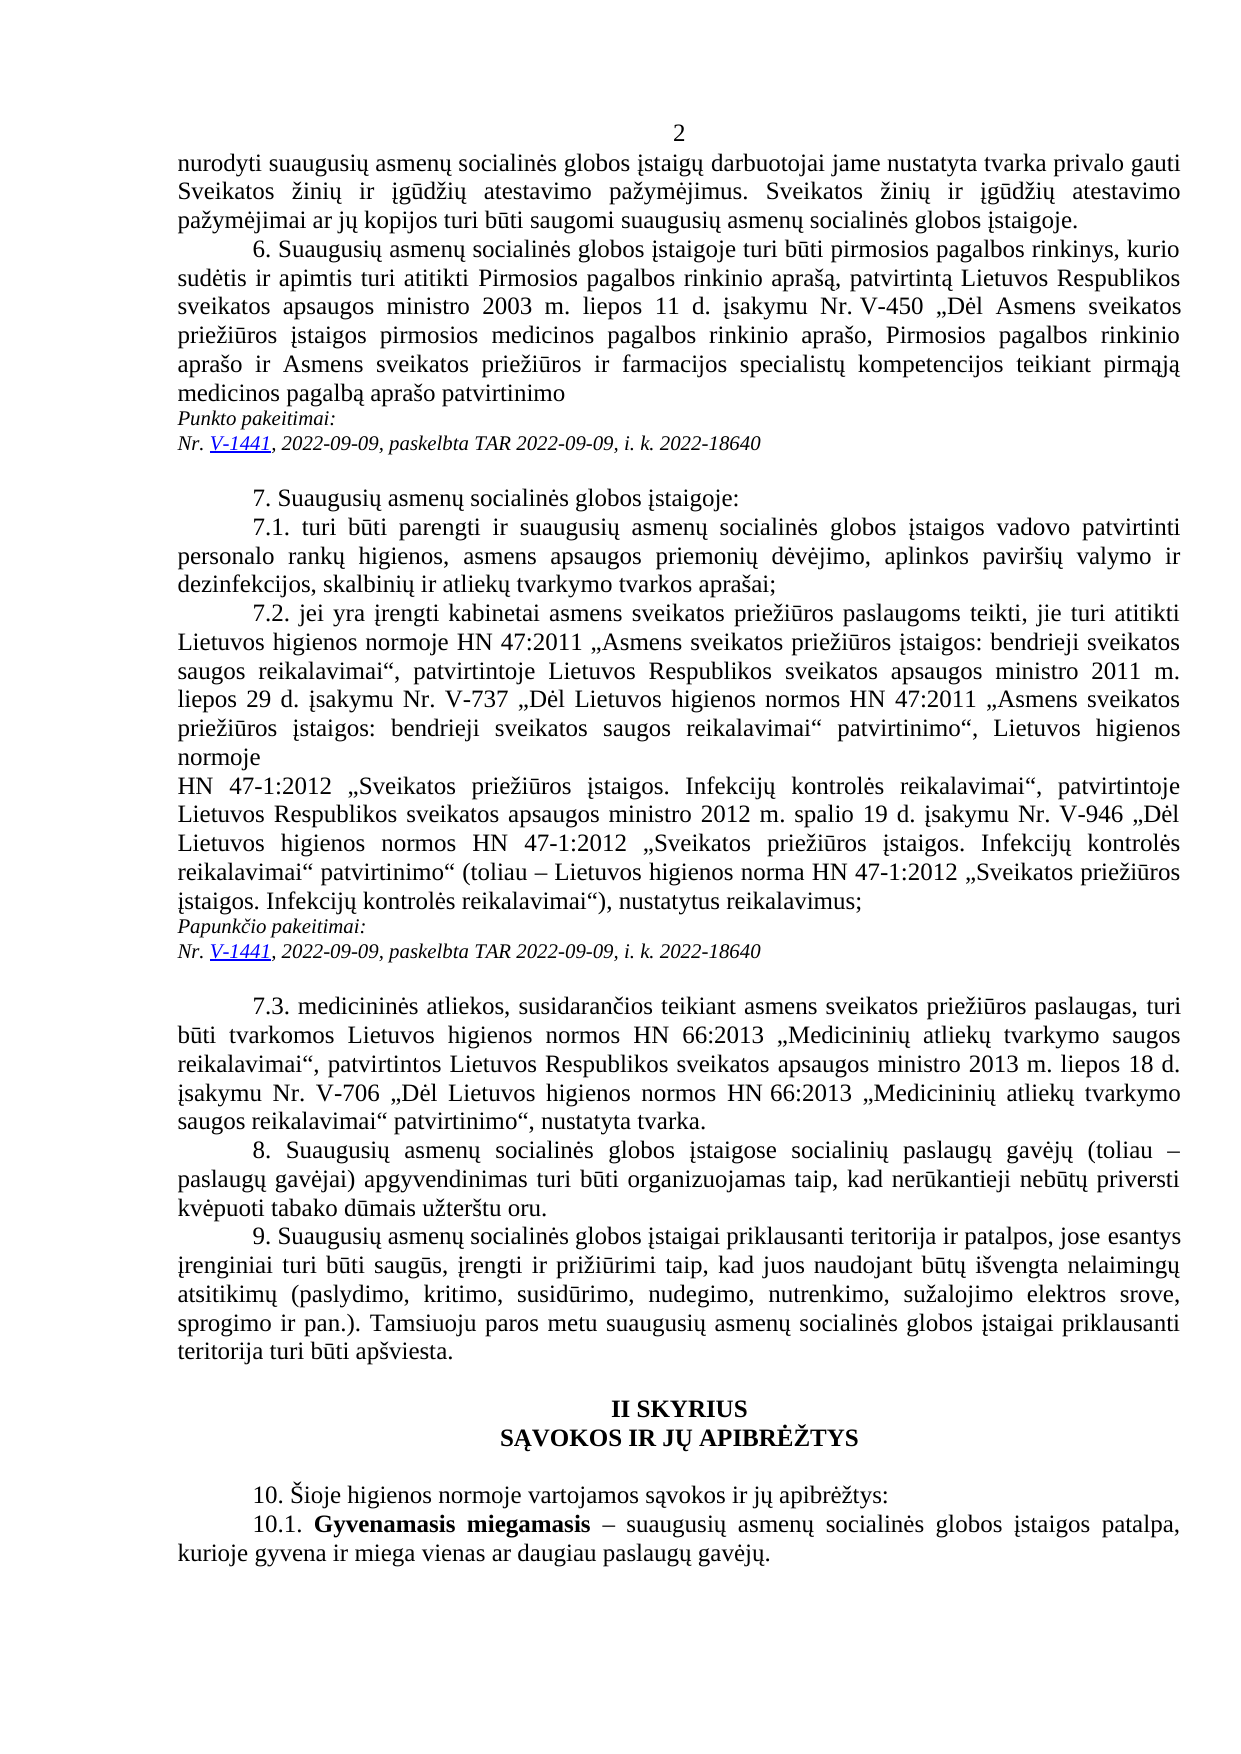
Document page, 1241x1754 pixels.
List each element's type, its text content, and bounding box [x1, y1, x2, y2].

text II SKYRIUS [177, 1394, 1181, 1423]
text 7.1. turi būti parengti ir suaugusių asmenų socialinės globos įstaigos vadovo patvirtinti personalo rankų higienos, asmens apsaugos priemonių dėvėjimo, aplinkos paviršių valymo ir dezinfekcijos, skalbinių ir atliekų tvarkymo tvarkos aprašai; [177, 512, 1181, 598]
text Punkto pakeitimai: [177, 406, 1181, 430]
text 6. Suaugusių asmenų socialinės globos įstaigoje turi būti pirmosios pagalbos rinkinys, kurio sudėtis ir apimtis turi atitikti Pirmosios pagalbos rinkinio aprašą, patvirtintą Lietuvos Respublikos sveikatos apsaugos ministro 2003 m. liepos 11 d. įsakymu Nr. V-450 „Dėl Asmens sveikatos priežiūros įstaigos pirmosios medicinos pagalbos rinkinio aprašo, Pirmosios pagalbos rinkinio aprašo ir Asmens sveikatos priežiūros ir farmacijos specialistų kompetencijos teikiant pirmąją medicinos pagalbą aprašo patvirtinimo [177, 234, 1181, 406]
text 7. Suaugusių asmenų socialinės globos įstaigoje: [177, 483, 1181, 512]
text SĄVOKOS IR JŲ APIBRĖŽTYS [177, 1423, 1181, 1451]
text 9. Suaugusių asmenų socialinės globos įstaigai priklausanti teritorija ir patalpos, jose esantys įrenginiai turi būti saugūs, įrengti ir prižiūrimi taip, kad juos naudojant būtų išvengta nelaimingų atsitikimų (paslydimo, kritimo, susidūrimo, nudegimo, nutrenkimo, sužalojimo elektros srove, sprogimo ir pan.). Tamsiuoju paros metu suaugusių asmenų socialinės globos įstaigai priklausanti teritorija turi būti apšviesta. [177, 1221, 1181, 1365]
text 7.2. jei yra įrengti kabinetai asmens sveikatos priežiūros paslaugoms teikti, jie turi atitikti Lietuvos higienos normoje HN 47:2011 „Asmens sveikatos priežiūros įstaigos: bendrieji sveikatos saugos reikalavimai“, patvirtintoje Lietuvos Respublikos sveikatos apsaugos ministro 2011 m. liepos 29 d. įsakymu Nr. V-737 „Dėl Lietuvos higienos normos HN 47:2011 „Asmens sveikatos priežiūros įstaigos: bendrieji sveikatos saugos reikalavimai“ patvirtinimo“, Lietuvos higienos normoje HN 47-1:2012 „Sveikatos priežiūros įstaigos. Infekcijų kontrolės reikalavimai“, patvirtintoje Lietuvos Respublikos sveikatos apsaugos ministro 2012 m. spalio 19 d. įsakymu Nr. V-946 „Dėl Lietuvos higienos normos HN 47-1:2012 „Sveikatos priežiūros įstaigos. Infekcijų kontrolės reikalavimai“ patvirtinimo“ (toliau – Lietuvos higienos norma HN 47-1:2012 „Sveikatos priežiūros įstaigos. Infekcijų kontrolės reikalavimai“), nustatytus reikalavimus; [177, 598, 1181, 914]
text Nr. V-1441, 2022-09-09, paskelbta TAR 2022-09-09, i. k. 2022-18640 [177, 938, 1181, 963]
text 7.3. medicininės atliekos, susidarančios teikiant asmens sveikatos priežiūros paslaugas, turi būti tvarkomos Lietuvos higienos normos HN 66:2013 „Medicininių atliekų tvarkymo saugos reikalavimai“, patvirtintos Lietuvos Respublikos sveikatos apsaugos ministro 2013 m. liepos 18 d. įsakymu Nr. V-706 „Dėl Lietuvos higienos normos HN 66:2013 „Medicininių atliekų tvarkymo saugos reikalavimai“ patvirtinimo“, nustatyta tvarka. [177, 991, 1181, 1135]
text Nr. V-1441, 2022-09-09, paskelbta TAR 2022-09-09, i. k. 2022-18640 [177, 430, 1181, 454]
text 10.1. Gyvenamasis miegamasis – suaugusių asmenų socialinės globos įstaigos patalpa, kurioje gyvena ir miega vienas ar daugiau paslaugų gavėjų. [177, 1509, 1181, 1566]
text 8. Suaugusių asmenų socialinės globos įstaigose socialinių paslaugų gavėjų (toliau – paslaugų gavėjai) apgyvendinimas turi būti organizuojamas taip, kad nerūkantieji nebūtų priversti kvėpuoti tabako dūmais užterštu oru. [177, 1135, 1181, 1221]
text Papunkčio pakeitimai: [177, 914, 1181, 938]
text 10. Šioje higienos normoje vartojamos sąvokos ir jų apibrėžtys: [177, 1480, 1181, 1509]
text nurodyti suaugusių asmenų socialinės globos įstaigų darbuotojai jame nustatyta tvarka privalo gauti Sveikatos žinių ir įgūdžių atestavimo pažymėjimus. Sveikatos žinių ir įgūdžių atestavimo pažymėjimai ar jų kopijos turi būti saugomi suaugusių asmenų socialinės globos įstaigoje. [177, 148, 1181, 234]
